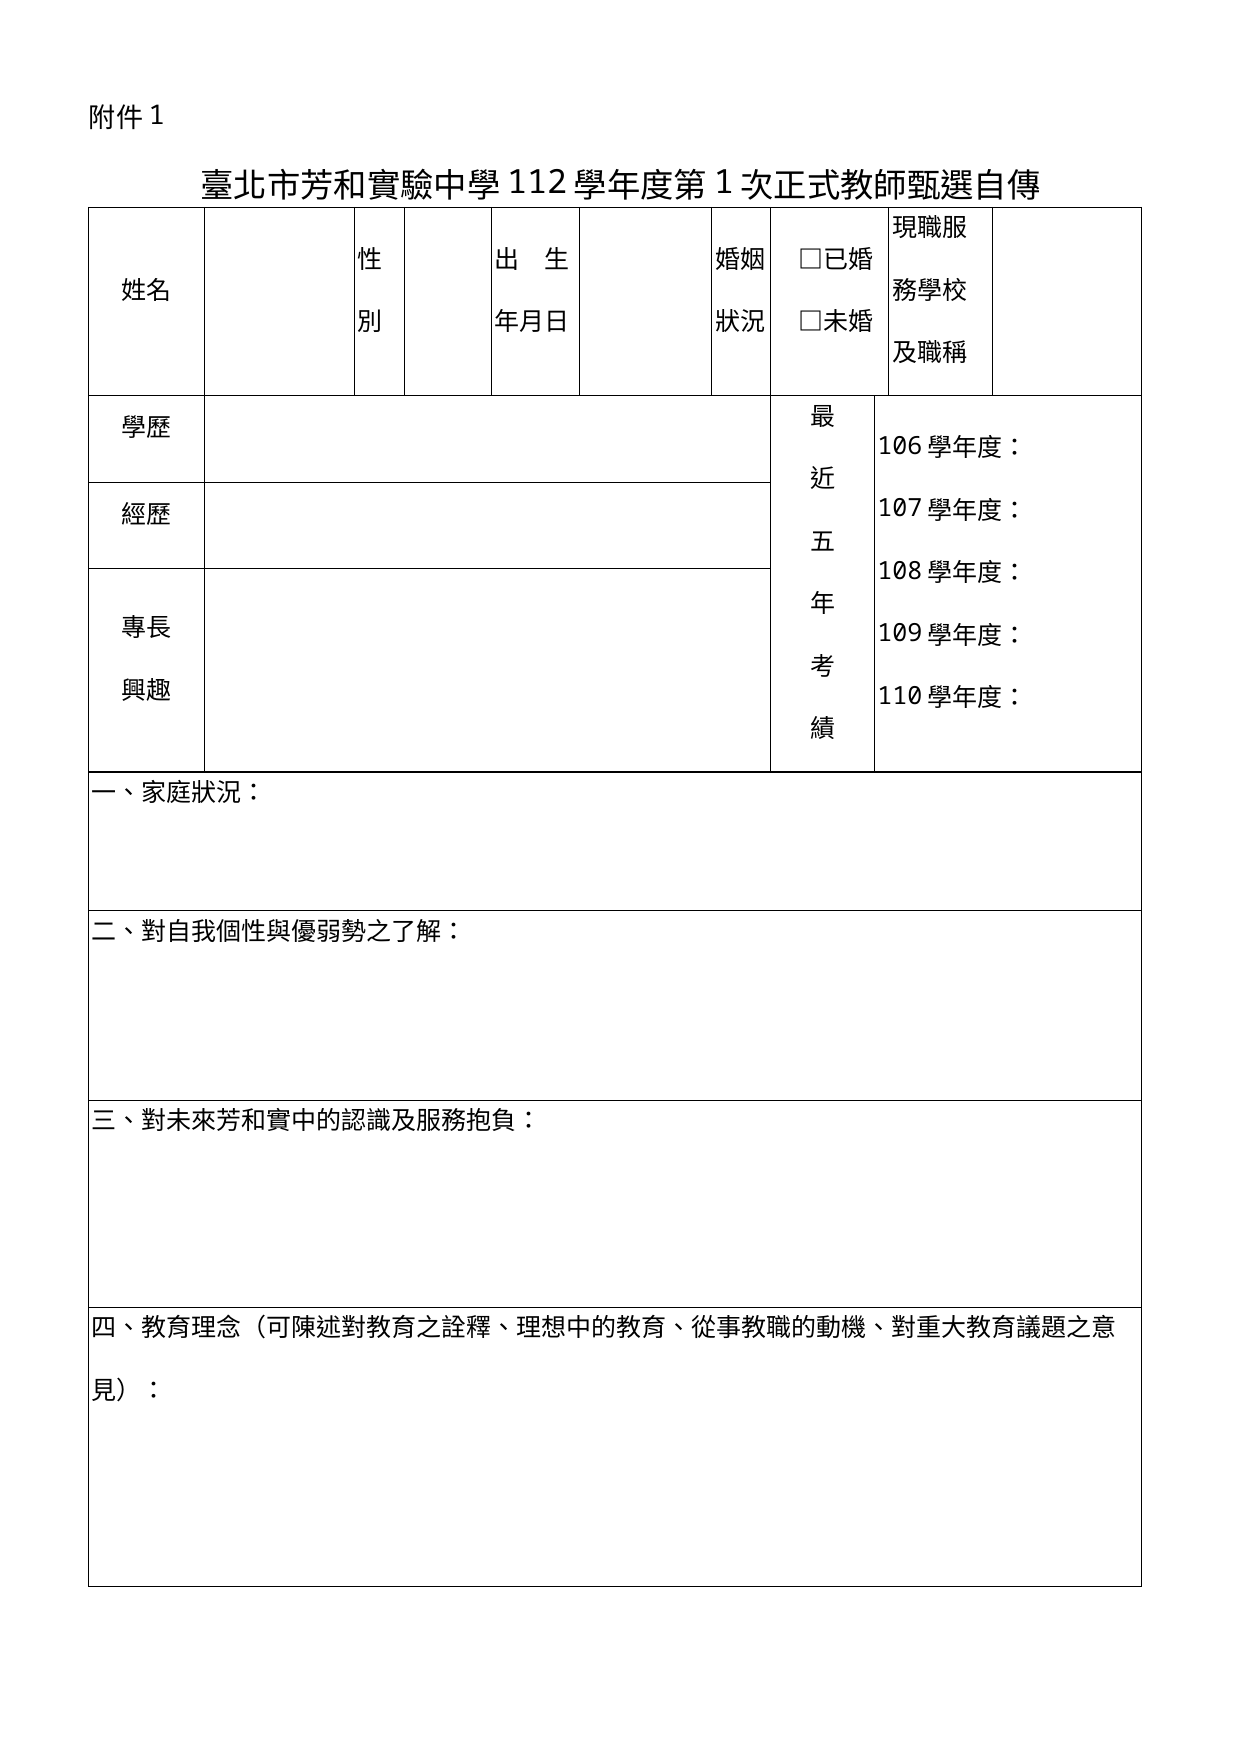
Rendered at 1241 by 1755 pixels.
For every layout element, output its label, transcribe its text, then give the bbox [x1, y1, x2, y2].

table_cell 最 近 五 年 考 績 [771, 396, 874, 771]
table_cell [205, 396, 770, 482]
table_cell 經歷 [89, 483, 204, 568]
table_header 性別 [355, 208, 404, 395]
table_cell 專長 興趣 [89, 569, 204, 771]
table_cell 四、教育理念（可陳述對教育之詮釋、理想中的教育、從事教職的動機、對重大教育議題之意見）： [89, 1308, 1141, 1586]
table_header [205, 208, 354, 395]
table_cell [205, 569, 770, 771]
table_cell 學歷 [89, 396, 204, 482]
table_cell 106學年度： 107學年度： 108學年度： 109學年度： 110學年度： [875, 396, 1141, 771]
table_header [405, 208, 491, 395]
table_cell 三、對未來芳和實中的認識及服務抱負： [89, 1101, 1141, 1307]
table_header [993, 208, 1141, 395]
table_header [580, 208, 711, 395]
table_header 婚姻狀況 [712, 208, 770, 395]
text 臺北市芳和實驗中學112學年度第1次正式教師甄選自傳 [89, 158, 1152, 207]
table_header 出 生 年月日 [492, 208, 579, 395]
table_header 姓名 [89, 208, 204, 395]
table_header □已婚 □未婚 [771, 208, 888, 395]
text 附件1 [89, 96, 1152, 158]
table_cell 一、家庭狀況： [89, 773, 1141, 910]
table_header 現職服務學校及職稱 [889, 208, 992, 395]
table_cell [205, 483, 770, 568]
table_cell 二、對自我個性與優弱勢之了解： [89, 911, 1141, 1100]
